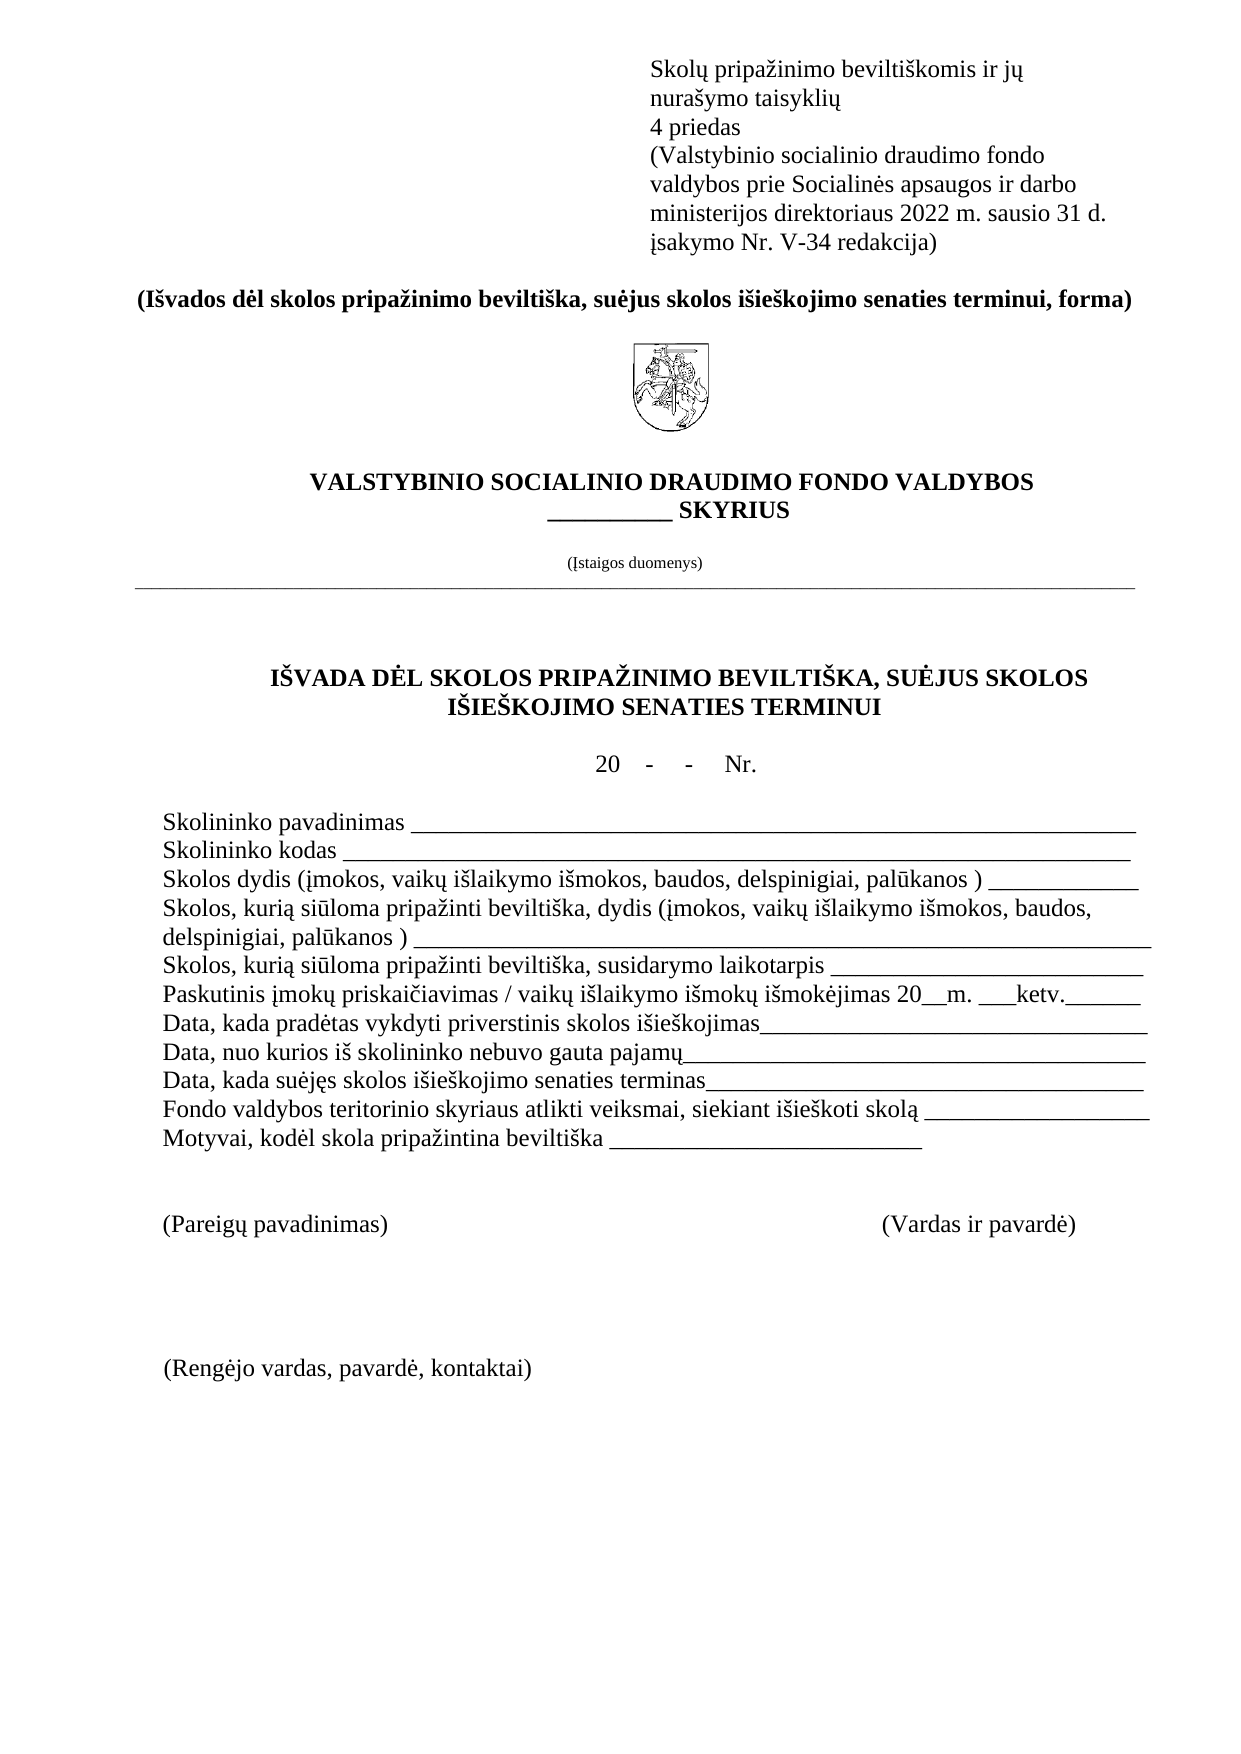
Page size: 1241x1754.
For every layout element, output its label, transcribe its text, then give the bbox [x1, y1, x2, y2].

text Fondo valdybos teritorinio skyriaus atlikti veiksmai, siekiant išieškoti skolą __________________ [133, 1094, 1152, 1123]
text (Valstybinio socialinio draudimo fondo [118, 141, 1152, 169]
text Skolos, kurią siūloma pripažinti beviltiška, dydis (įmokos, vaikų išlaikymo išmokos, baudos, delspinigiai, palūkanos ) ___________________________________________________________ [162, 893, 1152, 951]
table_header [131, 342, 632, 436]
text Skolininko pavadinimas __________________________________________________________ [133, 807, 1152, 836]
text valdybos prie Socialinės apsaugos ir darbo [118, 169, 1152, 198]
text 20 - - Nr. [177, 749, 1152, 778]
text VALSTYBINIO SOCIALINIO DRAUDIMO FONDO VALDYBOS [177, 467, 1152, 495]
text IŠVADA DĖL SKOLOS PRIPAŽINIMO BEVILTIŠKA, SUĖJUS SKOLOS IŠIEŠKOJIMO SENATIES TERMINUI [177, 663, 1152, 721]
text 4 priedas [118, 112, 1152, 141]
text Skolų pripažinimo beviltiškomis ir jų [118, 54, 1152, 83]
table_header [711, 342, 1139, 436]
text Data, kada pradėtas vykdyti priverstinis skolos išieškojimas_______________________________ [133, 1008, 1152, 1037]
text (Pareigų pavadinimas) (Vardas ir pavardė) [162, 1209, 1152, 1238]
text Skolos, kurią siūloma pripažinti beviltiška, susidarymo laikotarpis _________________________ [133, 951, 1152, 979]
text (Išvados dėl skolos pripažinimo beviltiška, suėjus skolos išieškojimo senaties terminui, forma) [118, 284, 1152, 313]
text Skolininko kodas _______________________________________________________________ [133, 836, 1152, 864]
text nurašymo taisyklių [118, 83, 1152, 112]
text Skolos dydis (įmokos, vaikų išlaikymo išmokos, baudos, delspinigiai, palūkanos ) ____________ [133, 864, 1152, 893]
text (Rengėjo vardas, pavardė, kontaktai) [118, 1353, 1152, 1382]
text Data, kada suėjęs skolos išieškojimo senaties terminas___________________________________ [133, 1066, 1152, 1094]
text (Įstaigos duomenys) ________________________________________________________________________________________________________________________ [118, 553, 1152, 591]
text ministerijos direktoriaus 2022 m. sausio 31 d. [118, 198, 1152, 227]
text Data, nuo kurios iš skolininko nebuvo gauta pajamų_____________________________________ [133, 1037, 1152, 1066]
text Paskutinis įmokų priskaičiavimas / vaikų išlaikymo išmokų išmokėjimas 20__m. ___ketv.______ [133, 979, 1152, 1008]
text __________ SKYRIUS [177, 495, 1152, 524]
text įsakymo Nr. V-34 redakcija) [118, 227, 1152, 256]
text Motyvai, kodėl skola pripažintina beviltiška _________________________ [133, 1123, 1152, 1152]
